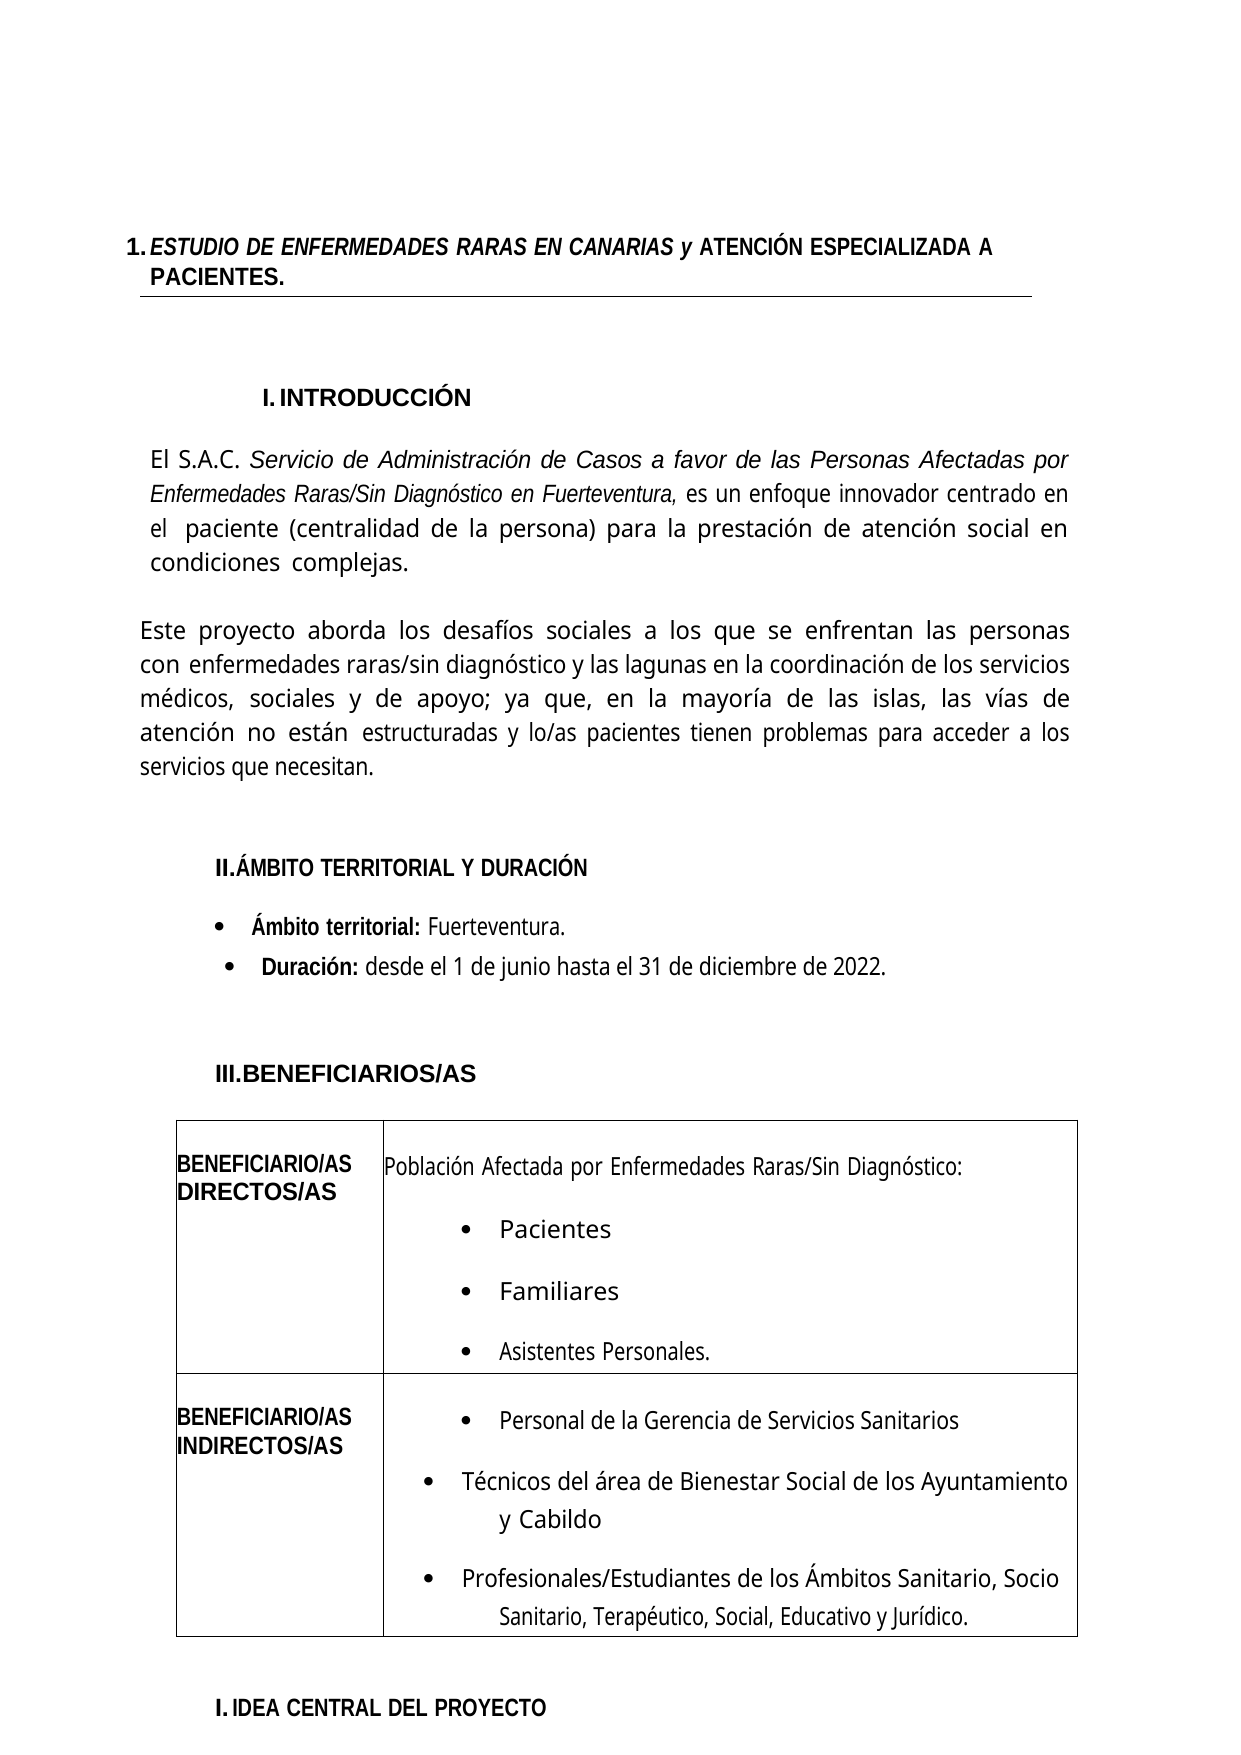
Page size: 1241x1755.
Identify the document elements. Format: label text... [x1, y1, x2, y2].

list Ámbito territorial: Fuerteventura. [215, 909, 1091, 943]
list Duración: desde el 1 de junio hasta el 31 de diciembre de 2022. [225, 949, 1091, 983]
list BENEFICIARIOS/AS [215, 1059, 1091, 1088]
text Este proyecto aborda los desafíos sociales a los que se enfrentan las personas con enfermedades raras/sin diagnóstico y las lagunas en la coordinación de los servicios médicos, sociales y de apoyo; ya que, en la mayoría de las islas, las vías de atención no están estructuradas y lo/as pacientes tienen problemas para acceder a los servicios que necesitan. [139, 613, 1070, 783]
list ÁMBITO TERRITORIAL Y DURACIÓN [215, 853, 1091, 881]
table_cell Personal de la Gerencia de Servicios Sanitarios Técnicos del área de Bienestar Social de los Ayuntamiento y Cabildo Profesionales/Estudiantes de los Ámbitos Sanitario, Socio Sanitario, Terapéutico, Social, Educativo y Jurídico. [384, 1374, 1077, 1636]
table_header Población Afectada por Enfermedades Raras/Sin Diagnóstico: Pacientes Familiares Asistentes Personales. [384, 1121, 1077, 1373]
text El S.A.C. Servicio de Administración de Casos a favor de las Personas Afectadas por Enfermedades Raras/Sin Diagnóstico en Fuerteventura, es un enfoque innovador centrado en el paciente (centralidad de la persona) para la prestación de atención social en condiciones complejas. [150, 442, 1069, 578]
table_header BENEFICIARIO/AS DIRECTOS/AS [177, 1121, 383, 1373]
list INTRODUCCIÓN [262, 383, 1091, 411]
list ESTUDIO DE ENFERMEDADES RARAS EN CANARIAS y ATENCIÓN ESPECIALIZADA A PACIENTES. [139, 231, 1021, 291]
list IDEA CENTRAL DEL PROYECTO [215, 1693, 1091, 1722]
table_cell BENEFICIARIO/AS INDIRECTOS/AS [177, 1374, 383, 1636]
